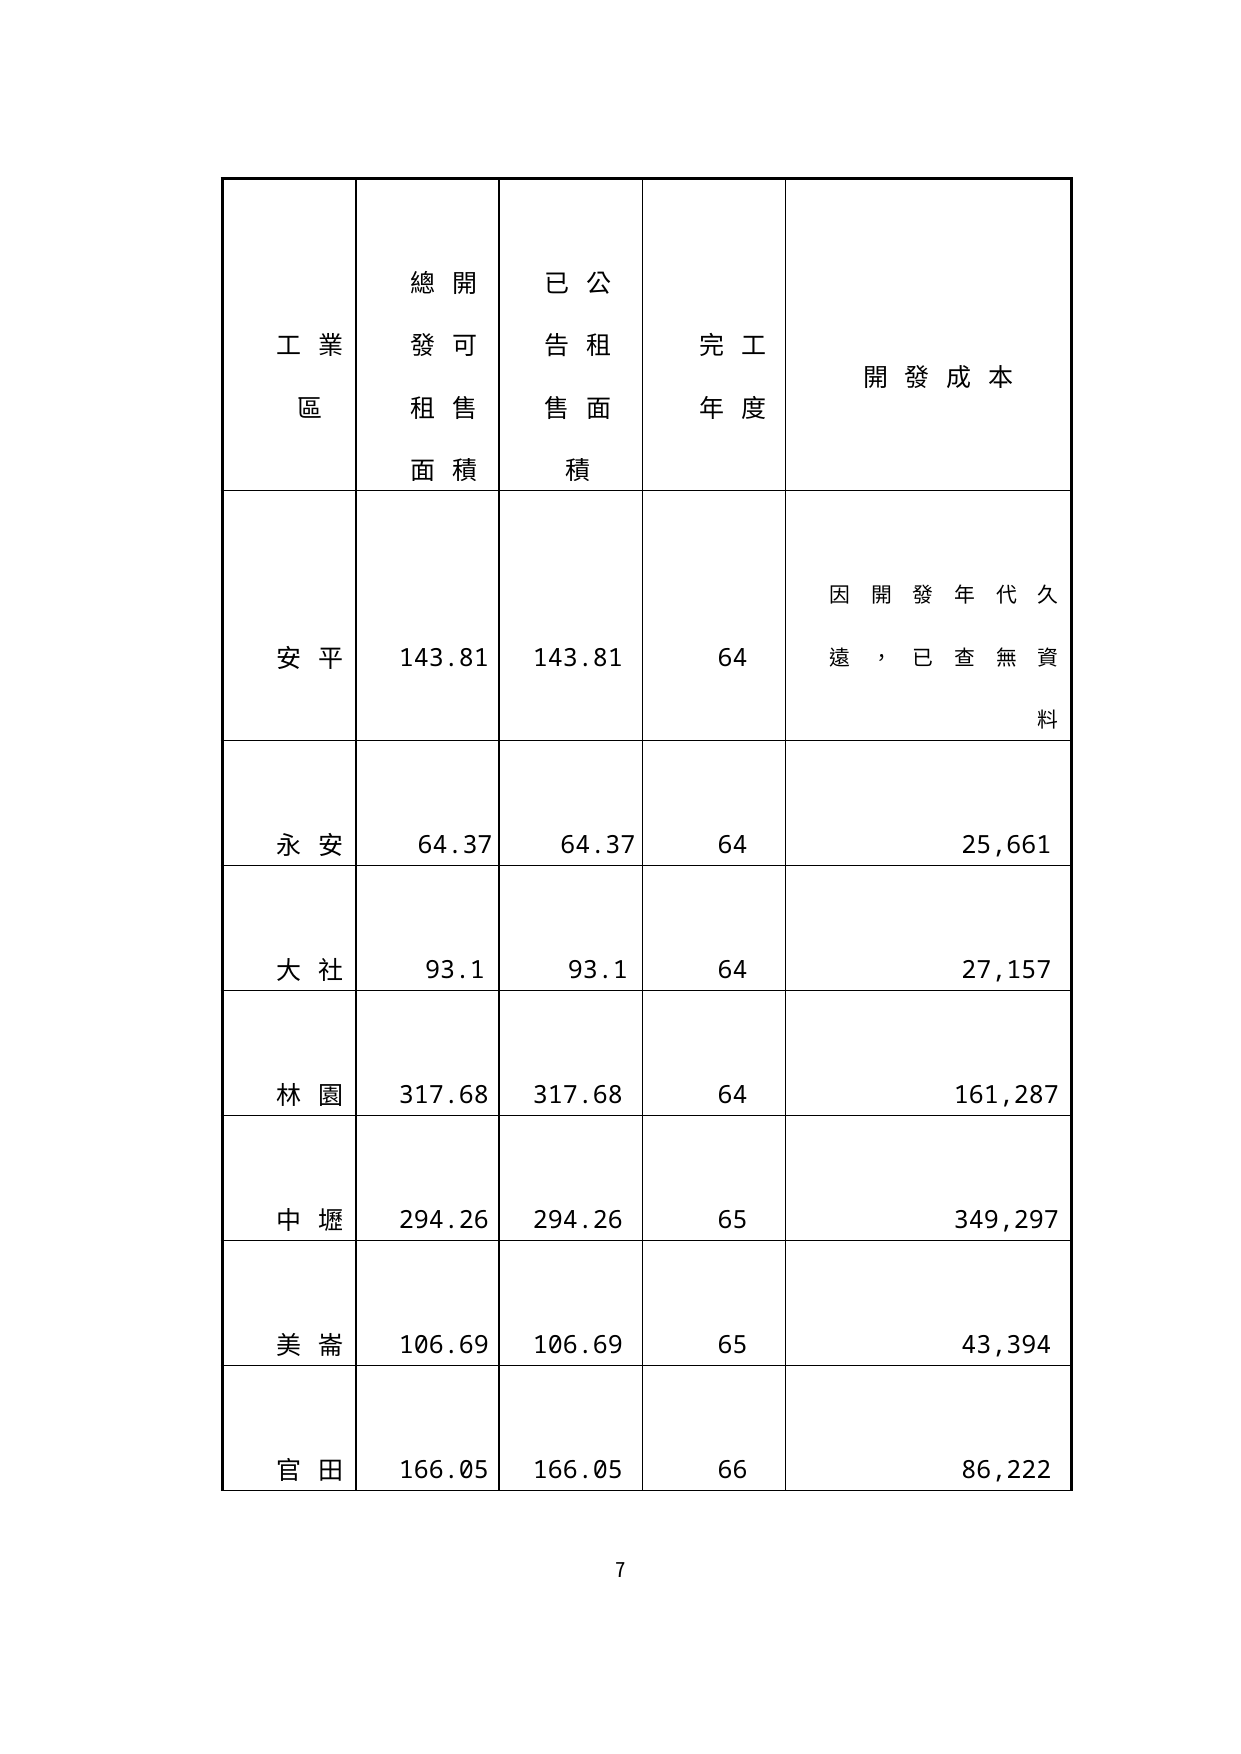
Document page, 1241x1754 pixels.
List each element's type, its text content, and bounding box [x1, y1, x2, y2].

table_cell 43,394 [786, 1241, 1070, 1365]
table_cell 161,287 [786, 991, 1070, 1115]
table_cell 27,157 [786, 866, 1070, 990]
table_header 已公告租售面積 [500, 180, 642, 490]
table_cell 25,661 [786, 741, 1070, 865]
table_cell 294.26 [357, 1116, 498, 1240]
table_cell 66 [643, 1366, 785, 1490]
table_cell 65 [643, 1116, 785, 1240]
table_cell 美崙 [224, 1241, 355, 1365]
table_cell 林園 [224, 991, 355, 1115]
table_cell 166.05 [500, 1366, 642, 1490]
table_cell 349,297 [786, 1116, 1070, 1240]
table_cell 大社 [224, 866, 355, 990]
table_cell 因開發年代久遠，已查無資料 [786, 491, 1070, 740]
table_cell 106.69 [500, 1241, 642, 1365]
table_cell 143.81 [357, 491, 498, 740]
table_cell 86,222 [786, 1366, 1070, 1490]
table_cell 64 [643, 741, 785, 865]
table_cell 166.05 [357, 1366, 498, 1490]
table_cell 64 [643, 491, 785, 740]
table_cell 64.37 [357, 741, 498, 865]
table_cell 中壢 [224, 1116, 355, 1240]
table_cell 317.68 [500, 991, 642, 1115]
table_header 總開發可租售面積 [357, 180, 498, 490]
table_cell 64 [643, 866, 785, 990]
table_cell 106.69 [357, 1241, 498, 1365]
table_cell 65 [643, 1241, 785, 1365]
table_header 完工年度 [643, 180, 785, 490]
table_cell 93.1 [357, 866, 498, 990]
table_cell 317.68 [357, 991, 498, 1115]
table_header 工業區 [224, 180, 355, 490]
table_cell 永安 [224, 741, 355, 865]
table_cell 294.26 [500, 1116, 642, 1240]
table_cell 93.1 [500, 866, 642, 990]
table_header 開發成本 [786, 180, 1070, 490]
table_cell 143.81 [500, 491, 642, 740]
table_cell 安平 [224, 491, 355, 740]
table_cell 官田 [224, 1366, 355, 1490]
table_cell 64 [643, 991, 785, 1115]
table_cell 64.37 [500, 741, 642, 865]
